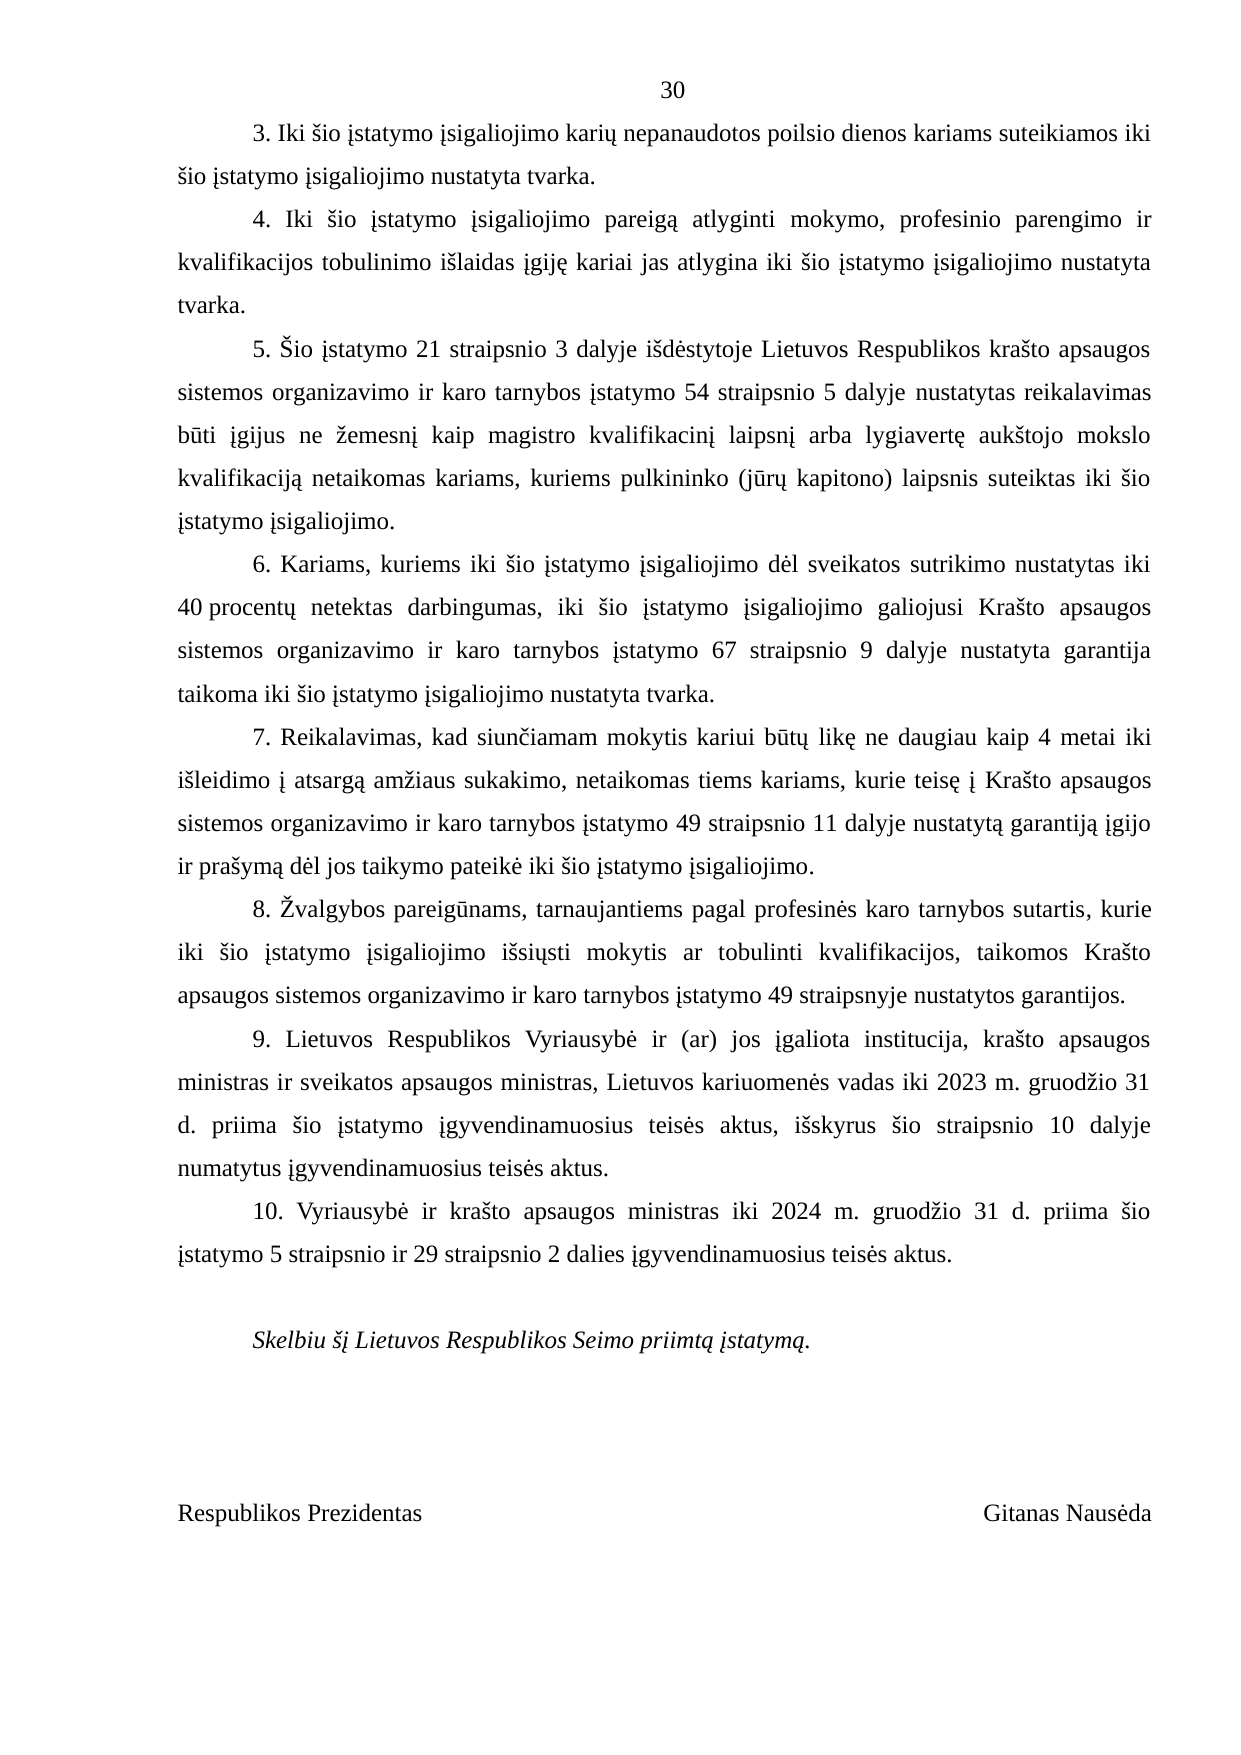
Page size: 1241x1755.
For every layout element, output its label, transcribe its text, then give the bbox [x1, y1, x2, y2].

text 5. Šio įstatymo 21 straipsnio 3 dalyje išdėstytoje Lietuvos Respublikos krašto apsaugos sistemos organizavimo ir karo tarnybos įstatymo 54 straipsnio 5 dalyje nustatytas reikalavimas būti įgijus ne žemesnį kaip magistro kvalifikacinį laipsnį arba lygiavertę aukštojo mokslo kvalifikaciją netaikomas kariams, kuriems pulkininko (jūrų kapitono) laipsnis suteiktas iki šio įstatymo įsigaliojimo. [177, 334, 1152, 535]
text Skelbiu šį Lietuvos Respublikos Seimo priimtą įstatymą. [177, 1326, 1152, 1354]
text 10. Vyriausybė ir krašto apsaugos ministras iki 2024 m. gruodžio 31 d. priima šio įstatymo 5 straipsnio ir 29 straipsnio 2 dalies įgyvendinamuosius teisės aktus. [177, 1196, 1152, 1268]
text 7. Reikalavimas, kad siunčiamam mokytis kariui būtų likę ne daugiau kaip 4 metai iki išleidimo į atsargą amžiaus sukakimo, netaikomas tiems kariams, kurie teisę į Krašto apsaugos sistemos organizavimo ir karo tarnybos įstatymo 49 straipsnio 11 dalyje nustatytą garantiją įgijo ir prašymą dėl jos taikymo pateikė iki šio įstatymo įsigaliojimo. [177, 722, 1152, 880]
text 8. Žvalgybos pareigūnams, tarnaujantiems pagal profesinės karo tarnybos sutartis, kurie iki šio įstatymo įsigaliojimo išsiųsti mokytis ar tobulinti kvalifikacijos, taikomos Krašto apsaugos sistemos organizavimo ir karo tarnybos įstatymo 49 straipsnyje nustatytos garantijos. [177, 894, 1152, 1009]
text 6. Kariams, kuriems iki šio įstatymo įsigaliojimo dėl sveikatos sutrikimo nustatytas iki 40 procentų netektas darbingumas, iki šio įstatymo įsigaliojimo galiojusi Krašto apsaugos sistemos organizavimo ir karo tarnybos įstatymo 67 straipsnio 9 dalyje nustatyta garantija taikoma iki šio įstatymo įsigaliojimo nustatyta tvarka. [177, 549, 1152, 707]
text 4. Iki šio įstatymo įsigaliojimo pareigą atlyginti mokymo, profesinio parengimo ir kvalifikacijos tobulinimo išlaidas įgiję kariai jas atlygina iki šio įstatymo įsigaliojimo nustatyta tvarka. [177, 204, 1152, 319]
text Respublikos Prezidentas Gitanas Nausėda [177, 1498, 1152, 1527]
text 9. Lietuvos Respublikos Vyriausybė ir (ar) jos įgaliota institucija, krašto apsaugos ministras ir sveikatos apsaugos ministras, Lietuvos kariuomenės vadas iki 2023 m. gruodžio 31 d. priima šio įstatymo įgyvendinamuosius teisės aktus, išskyrus šio straipsnio 10 dalyje numatytus įgyvendinamuosius teisės aktus. [177, 1024, 1152, 1182]
text 3. Iki šio įstatymo įsigaliojimo karių nepanaudotos poilsio dienos kariams suteikiamos iki šio įstatymo įsigaliojimo nustatyta tvarka. [177, 118, 1152, 190]
